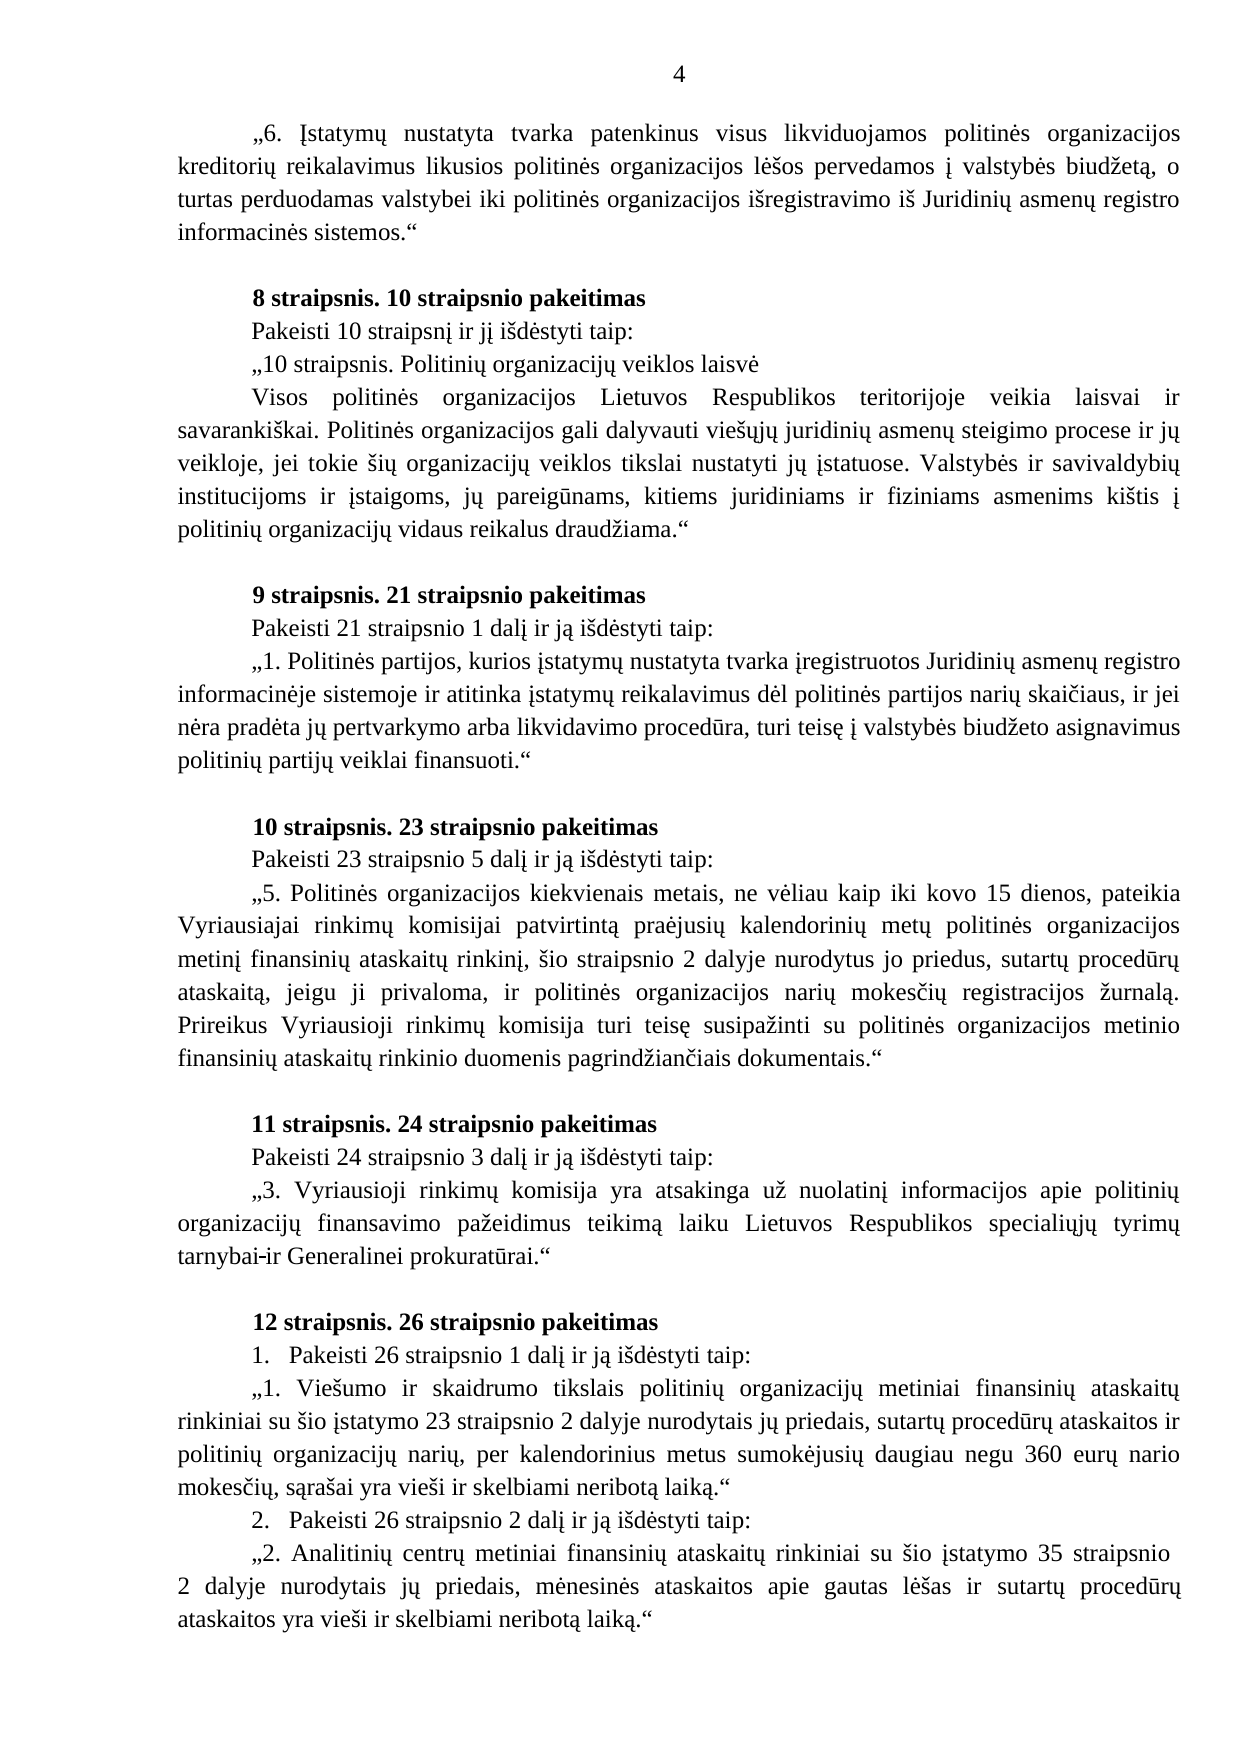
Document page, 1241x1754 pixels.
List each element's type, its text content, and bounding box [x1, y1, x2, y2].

text „1. Politinės partijos, kurios įstatymų nustatyta tvarka įregistruotos Juridinių asmenų registro informacinėje sistemoje ir atitinka įstatymų reikalavimus dėl politinės partijos narių skaičiaus, ir jei nėra pradėta jų pertvarkymo arba likvidavimo procedūra, turi teisę į valstybės biudžeto asignavimus politinių partijų veiklai finansuoti.“ [177, 646, 1181, 774]
text „1. Viešumo ir skaidrumo tikslais politinių organizacijų metiniai finansinių ataskaitų rinkiniai su šio įstatymo 23 straipsnio 2 dalyje nurodytais jų priedais, sutartų procedūrų ataskaitos ir politinių organizacijų narių, per kalendorinius metus sumokėjusių daugiau negu 360 eurų nario mokesčių, sąrašai yra vieši ir skelbiami neribotą laiką.“ [177, 1373, 1181, 1501]
text Pakeisti 23 straipsnio 5 dalį ir ją išdėstyti taip: [177, 844, 1181, 873]
text „5. Politinės organizacijos kiekvienais metais, ne vėliau kaip iki kovo 15 dienos, pateikia Vyriausiajai rinkimų komisijai patvirtintą praėjusių kalendorinių metų politinės organizacijos metinį finansinių ataskaitų rinkinį, šio straipsnio 2 dalyje nurodytus jo priedus, sutartų procedūrų ataskaitą, jeigu ji privaloma, ir politinės organizacijos narių mokesčių registracijos žurnalą. Prireikus Vyriausioji rinkimų komisija turi teisę susipažinti su politinės organizacijos metinio finansinių ataskaitų rinkinio duomenis pagrindžiančiais dokumentais.“ [177, 878, 1181, 1071]
text 11 straipsnis. 24 straipsnio pakeitimas [177, 1109, 1181, 1137]
text 12 straipsnis. 26 straipsnio pakeitimas [177, 1307, 1181, 1336]
text „10 straipsnis. Politinių organizacijų veiklos laisvė [177, 349, 1181, 378]
text „3. Vyriausioji rinkimų komisija yra atsakinga už nuolatinį informacijos apie politinių organizacijų finansavimo pažeidimus teikimą laiku Lietuvos Respublikos specialiųjų tyrimų tarnybai ir Generalinei prokuratūrai.“ [177, 1175, 1181, 1269]
text 2. Pakeisti 26 straipsnio 2 dalį ir ją išdėstyti taip: [251, 1505, 1181, 1534]
text 10 straipsnis. 23 straipsnio pakeitimas [177, 812, 1181, 840]
text 1. Pakeisti 26 straipsnio 1 dalį ir ją išdėstyti taip: [251, 1340, 1181, 1369]
text Pakeisti 10 straipsnį ir jį išdėstyti taip: [177, 316, 1181, 345]
text „6. Įstatymų nustatyta tvarka patenkinus visus likviduojamos politinės organizacijos kreditorių reikalavimus likusios politinės organizacijos lėšos pervedamos į valstybės biudžetą, o turtas perduodamas valstybei iki politinės organizacijos išregistravimo iš Juridinių asmenų registro informacinės sistemos.“ [177, 118, 1181, 246]
text 8 straipsnis. 10 straipsnio pakeitimas [177, 283, 1181, 312]
text Pakeisti 24 straipsnio 3 dalį ir ją išdėstyti taip: [177, 1142, 1181, 1171]
text 9 straipsnis. 21 straipsnio pakeitimas [177, 580, 1181, 609]
text Visos politinės organizacijos Lietuvos Respublikos teritorijoje veikia laisvai ir savarankiškai. Politinės organizacijos gali dalyvauti viešųjų juridinių asmenų steigimo procese ir jų veikloje, jei tokie šių organizacijų veiklos tikslai nustatyti jų įstatuose. Valstybės ir savivaldybių institucijoms ir įstaigoms, jų pareigūnams, kitiems juridiniams ir fiziniams asmenims kištis į politinių organizacijų vidaus reikalus draudžiama.“ [177, 382, 1181, 543]
text „2. Analitinių centrų metiniai finansinių ataskaitų rinkiniai su šio įstatymo 35 straipsnio 2 dalyje nurodytais jų priedais, mėnesinės ataskaitos apie gautas lėšas ir sutartų procedūrų ataskaitos yra vieši ir skelbiami neribotą laiką.“ [177, 1538, 1181, 1633]
text Pakeisti 21 straipsnio 1 dalį ir ją išdėstyti taip: [177, 613, 1181, 642]
